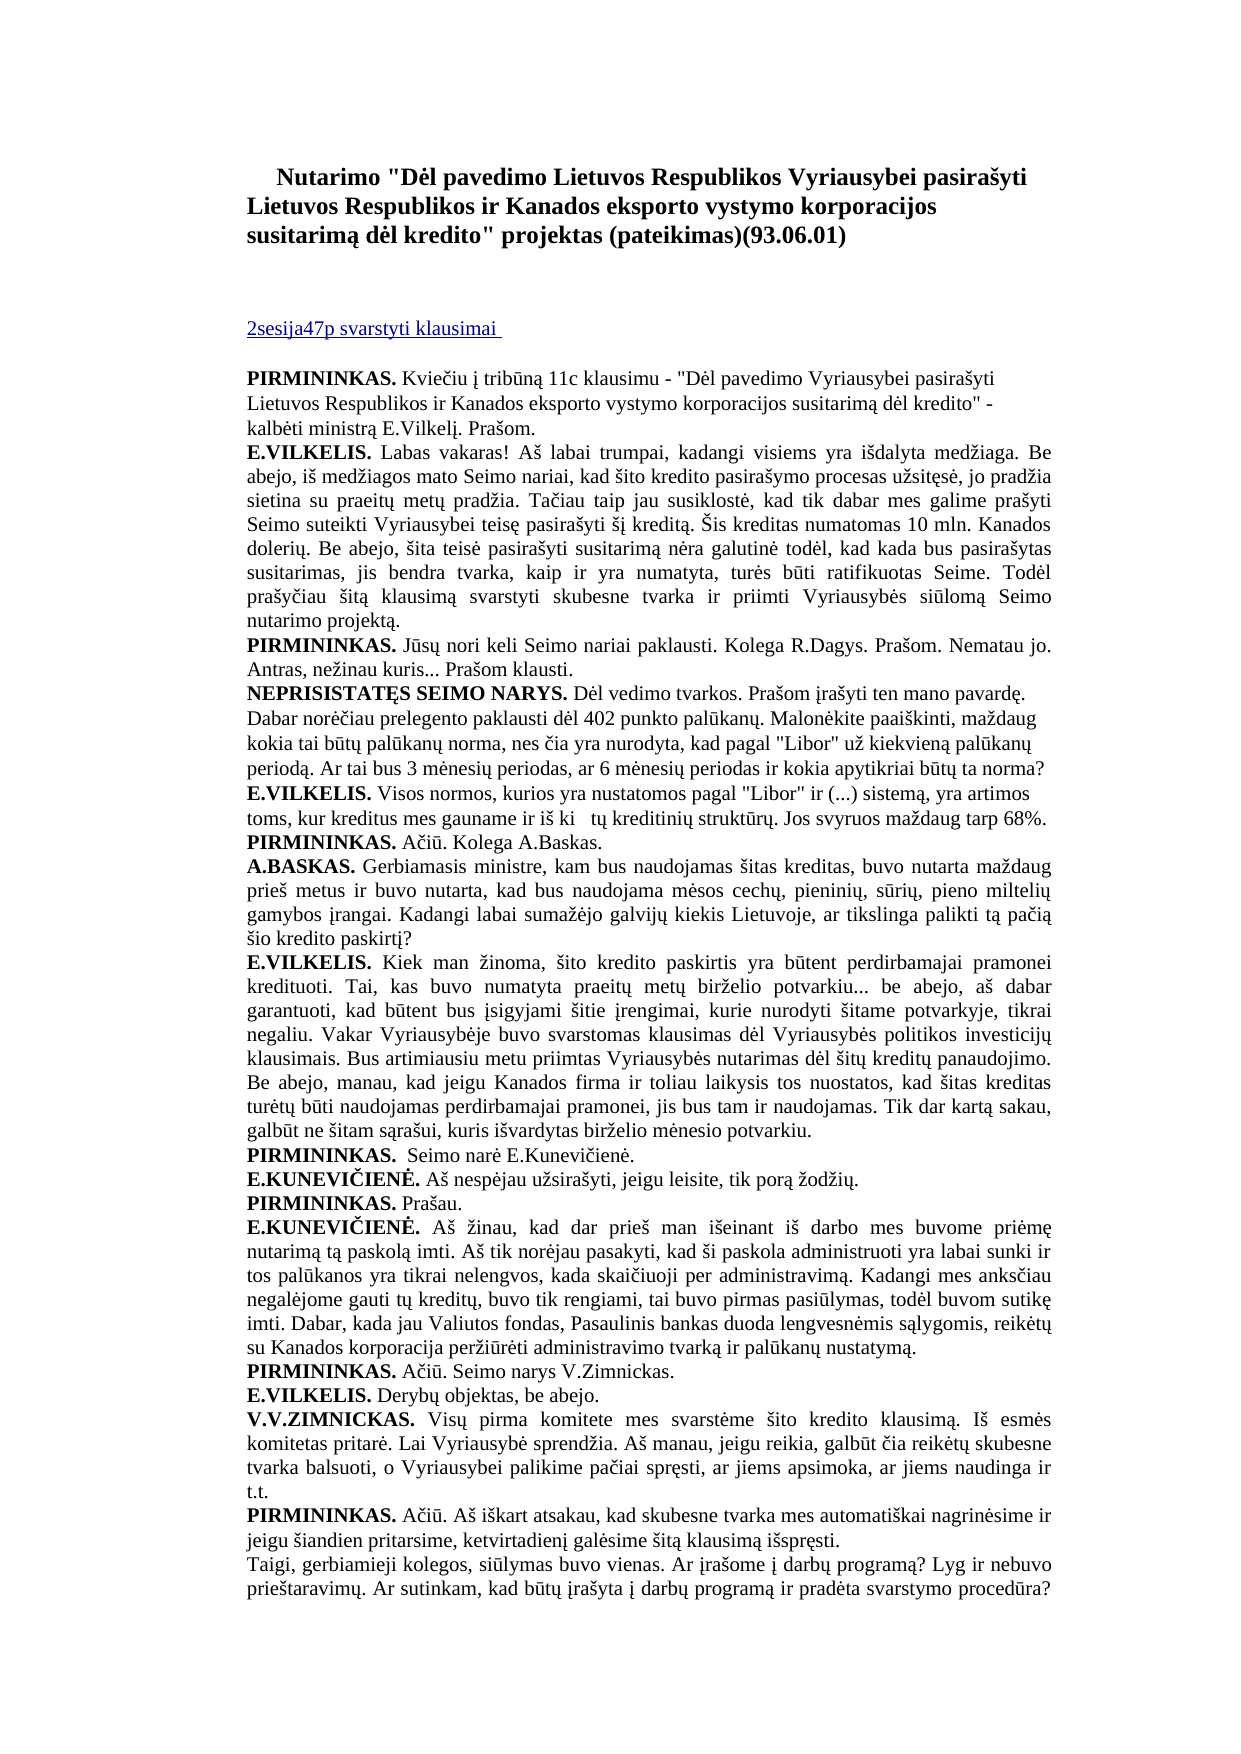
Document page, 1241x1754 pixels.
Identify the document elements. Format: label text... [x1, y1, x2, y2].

text E.VILKELIS. Labas vakaras! Aš labai trumpai, kadangi visiems yra išdalyta medžiaga. Be abejo, iš medžiagos mato Seimo nariai, kad šito kredito pasirašymo procesas užsitęsė, jo pradžia sietina su praeitų metų pradžia. Tačiau taip jau susiklostė, kad tik dabar mes galime prašyti Seimo suteikti Vyriausybei teisę pasirašyti šį kreditą. Šis kreditas numatomas 10 mln. Kanados dolerių. Be abejo, šita teisė pasirašyti susitarimą nėra galutinė todėl, kad kada bus pasirašytas susitarimas, jis bendra tvarka, kaip ir yra numatyta, turės būti ratifikuotas Seime. Todėl prašyčiau šitą klausimą svarstyti skubesne tvarka ir priimti Vyriausybės siūlomą Seimo nutarimo projektą. [247, 440, 1053, 632]
text V.V.ZIMNICKAS. Visų pirma komitete mes svarstėme šito kredito klausimą. Iš esmės komitetas pritarė. Lai Vyriausybė sprendžia. Aš manau, jeigu reikia, galbūt čia reikėtų skubesne tvarka balsuoti, o Vyriausybei palikime pačiai spręsti, ar jiems apsimoka, ar jiems naudinga ir t.t. [247, 1407, 1053, 1503]
text E.VILKELIS. Derybų objektas, be abejo. [247, 1383, 1053, 1407]
text E.KUNEVIČIENĖ. Aš nespėjau užsirašyti, jeigu leisite, tik porą žodžių. [247, 1167, 1053, 1191]
text PIRMININKAS. Ačiū. Kolega A.Baskas. [247, 830, 1053, 854]
text PIRMININKAS. Kviečiu į tribūną 11c klausimu - "Dėl pavedimo Vyriausybei pasirašyti Lietuvos Respublikos ir Kanados eksporto vystymo korporacijos susitarimą dėl kredito" - kalbėti ministrą E.Vilkelį. Prašom. [247, 365, 1053, 440]
text E.KUNEVIČIENĖ. Aš žinau, kad dar prieš man išeinant iš darbo mes buvome priėmę nutarimą tą paskolą imti. Aš tik norėjau pasakyti, kad ši paskola administruoti yra labai sunki ir tos palūkanos yra tikrai nelengvos, kada skaičiuoji per administravimą. Kadangi mes anksčiau negalėjome gauti tų kreditų, buvo tik rengiami, tai buvo pirmas pasiūlymas, todėl buvom sutikę imti. Dabar, kada jau Valiutos fondas, Pasaulinis bankas duoda lengvesnėmis sąlygomis, reikėtų su Kanados korporacija peržiūrėti administravimo tvarką ir palūkanų nustatymą. [247, 1215, 1053, 1359]
text E.VILKELIS. Kiek man žinoma, šito kredito paskirtis yra būtent perdirbamajai pramonei kredituoti. Tai, kas buvo numatyta praeitų metų birželio potvarkiu... be abejo, aš dabar garantuoti, kad būtent bus įsigyjami šitie įrengimai, kurie nurodyti šitame potvarkyje, tikrai negaliu. Vakar Vyriausybėje buvo svarstomas klausimas dėl Vyriausybės politikos investicijų klausimais. Bus artimiausiu metu priimtas Vyriausybės nutarimas dėl šitų kreditų panaudojimo. Be abejo, manau, kad jeigu Kanados firma ir toliau laikysis tos nuostatos, kad šitas kreditas turėtų būti naudojamas perdirbamajai pramonei, jis bus tam ir naudojamas. Tik dar kartą sakau, galbūt ne šitam sąrašui, kuris išvardytas birželio mėnesio potvarkiu. [247, 950, 1053, 1142]
text NEPRISISTATĘS SEIMO NARYS. Dėl vedimo tvarkos. Prašom įrašyti ten mano pavardę. [247, 681, 1053, 705]
text Dabar norėčiau prelegento paklausti dėl 402 punkto palūkanų. Malonėkite paaiškinti, maždaug kokia tai būtų palūkanų norma, nes čia yra nurodyta, kad pagal "Libor" už kiekvieną palūkanų periodą. Ar tai bus 3 mėnesių periodas, ar 6 mėnesių periodas ir kokia apytikriai būtų ta norma? [247, 705, 1053, 780]
text Taigi, gerbiamieji kolegos, siūlymas buvo vienas. Ar įrašome į darbų programą? Lyg ir nebuvo prieštaravimų. Ar sutinkam, kad būtų įrašyta į darbų programą ir pradėta svarstymo procedūra? [247, 1552, 1053, 1600]
text PIRMININKAS. Prašau. [247, 1191, 1053, 1215]
text Nutarimo "Dėl pavedimo Lietuvos Respublikos Vyriausybei pasirašyti Lietuvos Respublikos ir Kanados eksporto vystymo korporacijos susitarimą dėl kredito" projektas (pateikimas)(93.06.01) [247, 162, 1053, 249]
text PIRMININKAS. Seimo narė E.Kunevičienė. [247, 1142, 1053, 1167]
text PIRMININKAS. Ačiū. Seimo narys V.Zimnickas. [247, 1359, 1053, 1383]
text 2sesija47p svarstyti klausimai [247, 315, 1053, 340]
text E.VILKELIS. Visos normos, kurios yra nustatomos pagal "Libor" ir (...) sistemą, yra artimos toms, kur kreditus mes gauname ir iš ki tų kreditinių struktūrų. Jos svyruos maždaug tarp 68%. [247, 780, 1053, 830]
text A.BASKAS. Gerbiamasis ministre, kam bus naudojamas šitas kreditas, buvo nutarta maždaug prieš metus ir buvo nutarta, kad bus naudojama mėsos cechų, pieninių, sūrių, pieno miltelių gamybos įrangai. Kadangi labai sumažėjo galvijų kiekis Lietuvoje, ar tikslinga palikti tą pačią šio kredito paskirtį? [247, 854, 1053, 950]
text PIRMININKAS. Jūsų nori keli Seimo nariai paklausti. Kolega R.Dagys. Prašom. Nematau jo. Antras, nežinau kuris... Prašom klausti. [247, 632, 1053, 681]
text PIRMININKAS. Ačiū. Aš iškart atsakau, kad skubesne tvarka mes automatiškai nagrinėsime ir jeigu šiandien pritarsime, ketvirtadienį galėsime šitą klausimą išspręsti. [247, 1503, 1053, 1552]
